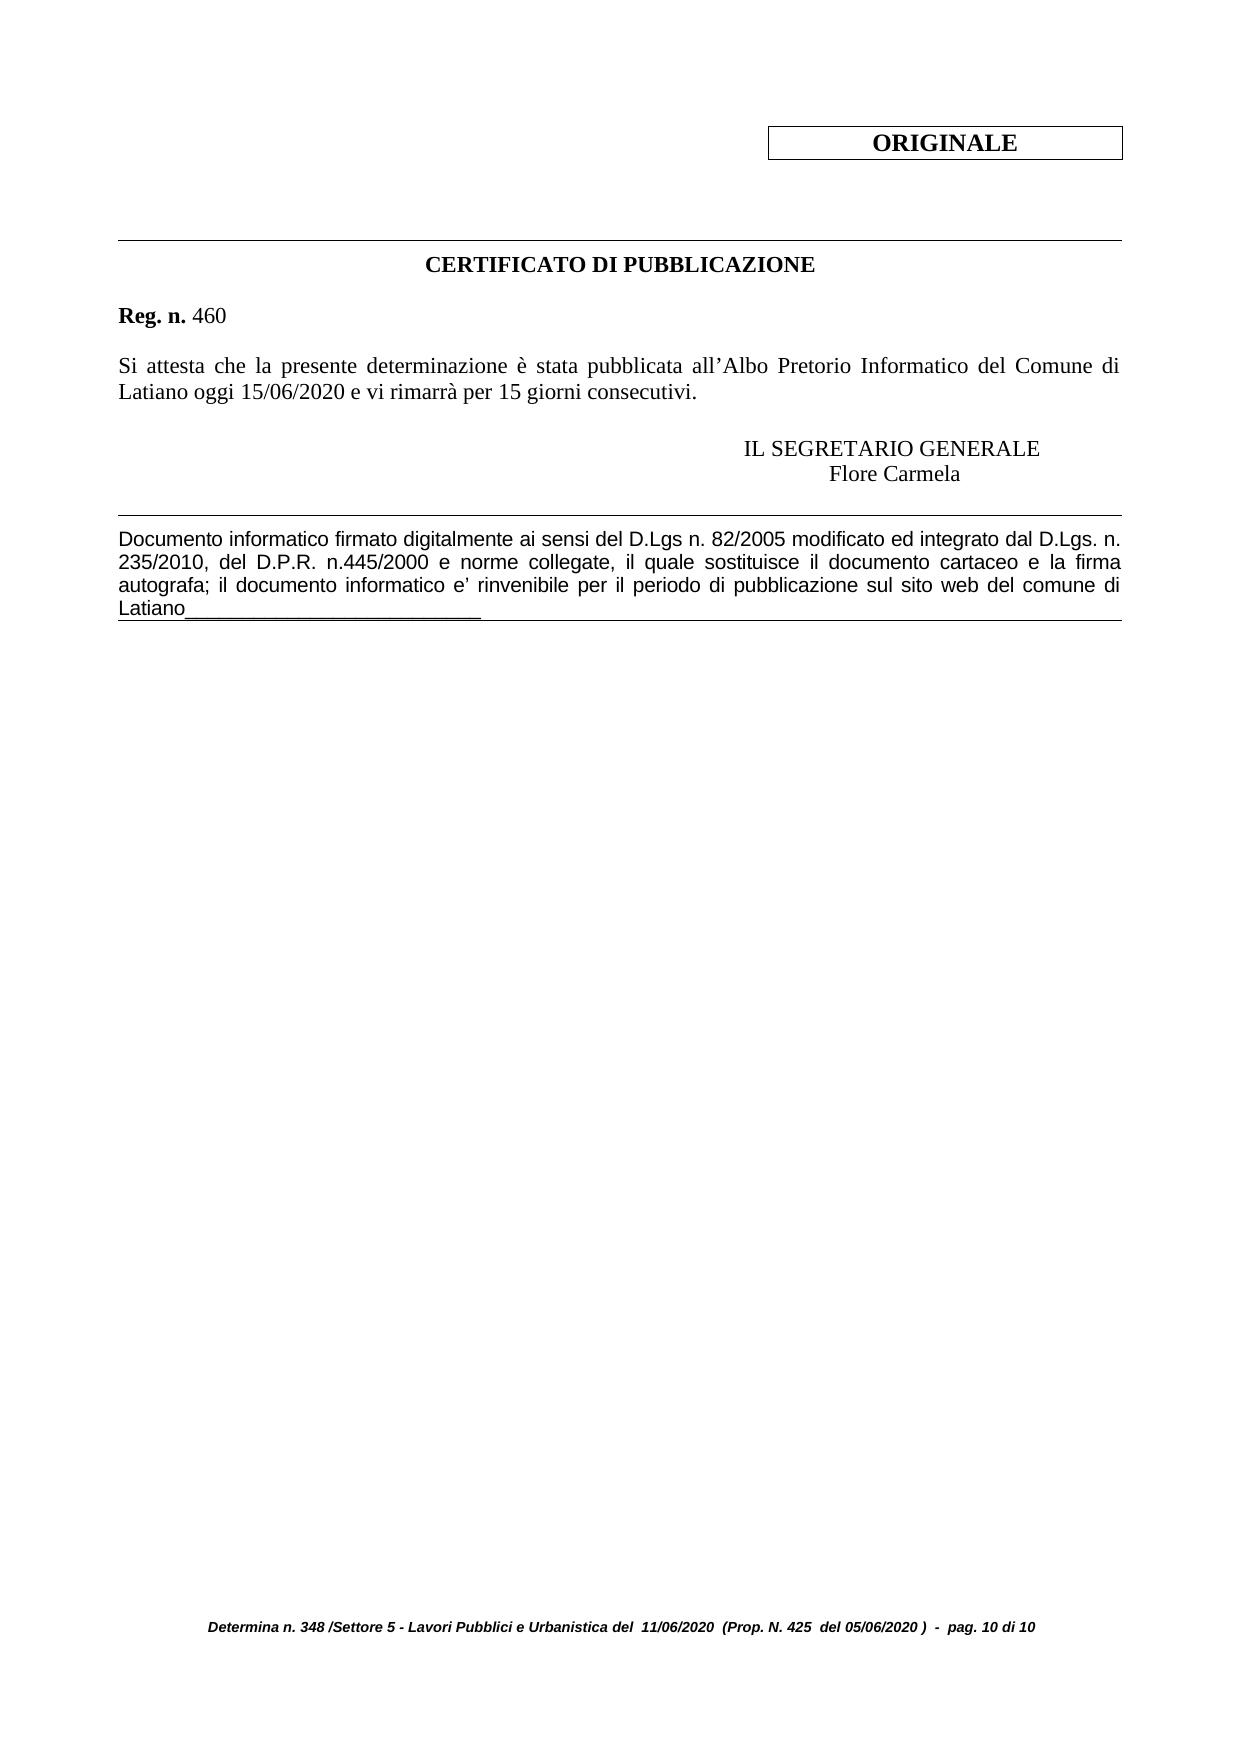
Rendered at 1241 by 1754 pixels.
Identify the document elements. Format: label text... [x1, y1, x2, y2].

text CERTIFICATO DI PUBBLICAZIONE [118, 252, 1122, 277]
table_header [574, 430, 662, 492]
text Documento informatico firmato digitalmente ai sensi del D.Lgs n. 82/2005 modificato ed integrato dal D.Lgs. n. 235/2010, del D.P.R. n.445/2000 e norme collegate, il quale sostituisce il documento cartaceo e la firma autografa; il documento informatico e’ rinvenibile per il periodo di pubblicazione sul sito web del comune di Latiano__________________________ [118, 527, 1122, 620]
table_header [118, 430, 574, 492]
table_header IL SEGRETARIO GENERALE Flore Carmela [662, 430, 1122, 492]
text Reg. n. 460 [118, 303, 1122, 328]
text Si attesta che la presente determinazione è stata pubblicata all’Albo Pretorio Informatico del Comune di Latiano oggi 15/06/2020 e vi rimarrà per 15 giorni consecutivi. [118, 353, 1122, 404]
